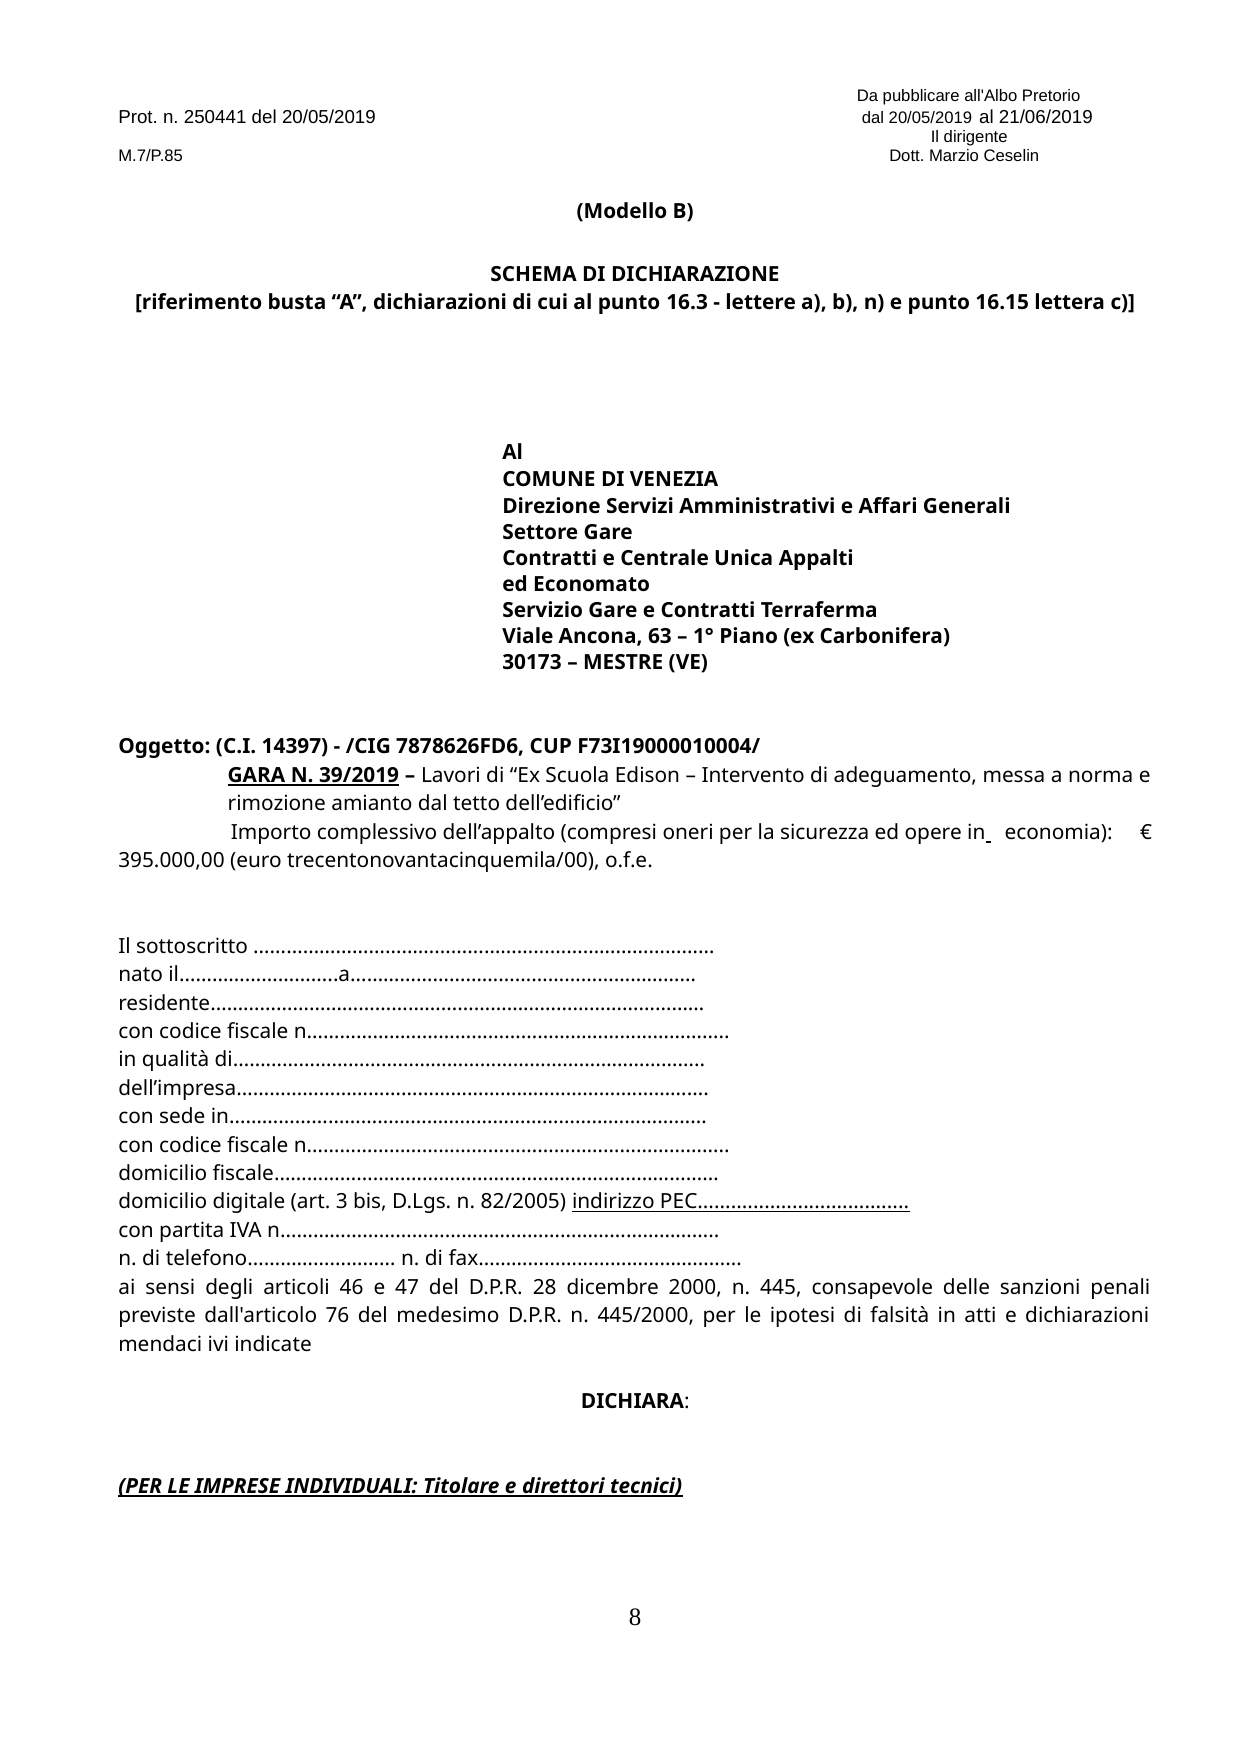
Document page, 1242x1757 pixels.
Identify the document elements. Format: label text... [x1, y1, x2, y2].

text SCHEMA DI DICHIARAZIONE [118, 259, 1152, 287]
subtitle COMUNE DI VENEZIA [165, 464, 1152, 492]
text [riferimento busta “A”, dichiarazioni di cui al punto 16.3 - lettere a), b), n) e punto 16.15 lettera c)] [118, 287, 1152, 316]
list Settore Gare [195, 518, 1152, 544]
text con sede in…………………………………………………………………………… [118, 1101, 1152, 1130]
text in qualità di………………………………………………………………………….. [118, 1044, 1152, 1073]
text residente……………………………………………………………………………… [118, 988, 1152, 1016]
text domicilio fiscale……………………………………………………………………… [118, 1158, 1152, 1187]
text (PER LE IMPRESE INDIVIDUALI: Titolare e direttori tecnici) [118, 1471, 1152, 1499]
text con partita IVA n…………………………………………………………………….. [118, 1215, 1152, 1243]
text con codice fiscale n………………………………………………………………….. [118, 1130, 1152, 1158]
text DICHIARA: [118, 1386, 1152, 1414]
list Contratti e Centrale Unica Appalti [195, 544, 1152, 571]
text con codice fiscale n………………………………………………………………….. [118, 1016, 1152, 1044]
list Viale Ancona, 63 – 1° Piano (ex Carbonifera) [195, 623, 1152, 649]
text GARA N. 39/2019 – Lavori di “Ex Scuola Edison – Intervento di adeguamento, messa a norma e rimozione amianto dal tetto dell’edificio” [118, 760, 1152, 817]
list ed Economato [195, 571, 1152, 597]
list 30173 – MESTRE (VE) [177, 649, 1152, 675]
text dell’impresa……………………………………………………………….…………. [118, 1073, 1152, 1101]
subtitle Al [207, 439, 1152, 464]
text Importo complessivo dell’appalto (compresi oneri per la sicurezza ed opere in economia): € 395.000,00 (euro trecentonovantacinquemila/00), o.f.e. [118, 817, 1152, 874]
list Direzione Servizi Amministrativi e Affari Generali [502, 492, 1152, 518]
text Oggetto: (C.I. 14397) - /CIG 7878626FD6, CUP F73I19000010004/ [118, 732, 1152, 760]
list Servizio Gare e Contratti Terraferma [195, 597, 1152, 623]
text n. di telefono……………………… n. di fax………………………………………… [118, 1243, 1152, 1272]
text Il sottoscritto ………………………………………………………………………… [118, 931, 1152, 959]
text (Modello B) [118, 196, 1152, 225]
text ai sensi degli articoli 46 e 47 del D.P.R. 28 dicembre 2000, n. 445, consapevole delle sanzioni penali previste dall'articolo 76 del medesimo D.P.R. n. 445/2000, per le ipotesi di falsità in atti e dichiarazioni mendaci ivi indicate [118, 1272, 1152, 1357]
text nato il………………………..a……………………………………………………… [118, 959, 1152, 988]
text domicilio digitale (art. 3 bis, D.Lgs. n. 82/2005) indirizzo PEC...................................... [118, 1187, 1152, 1215]
